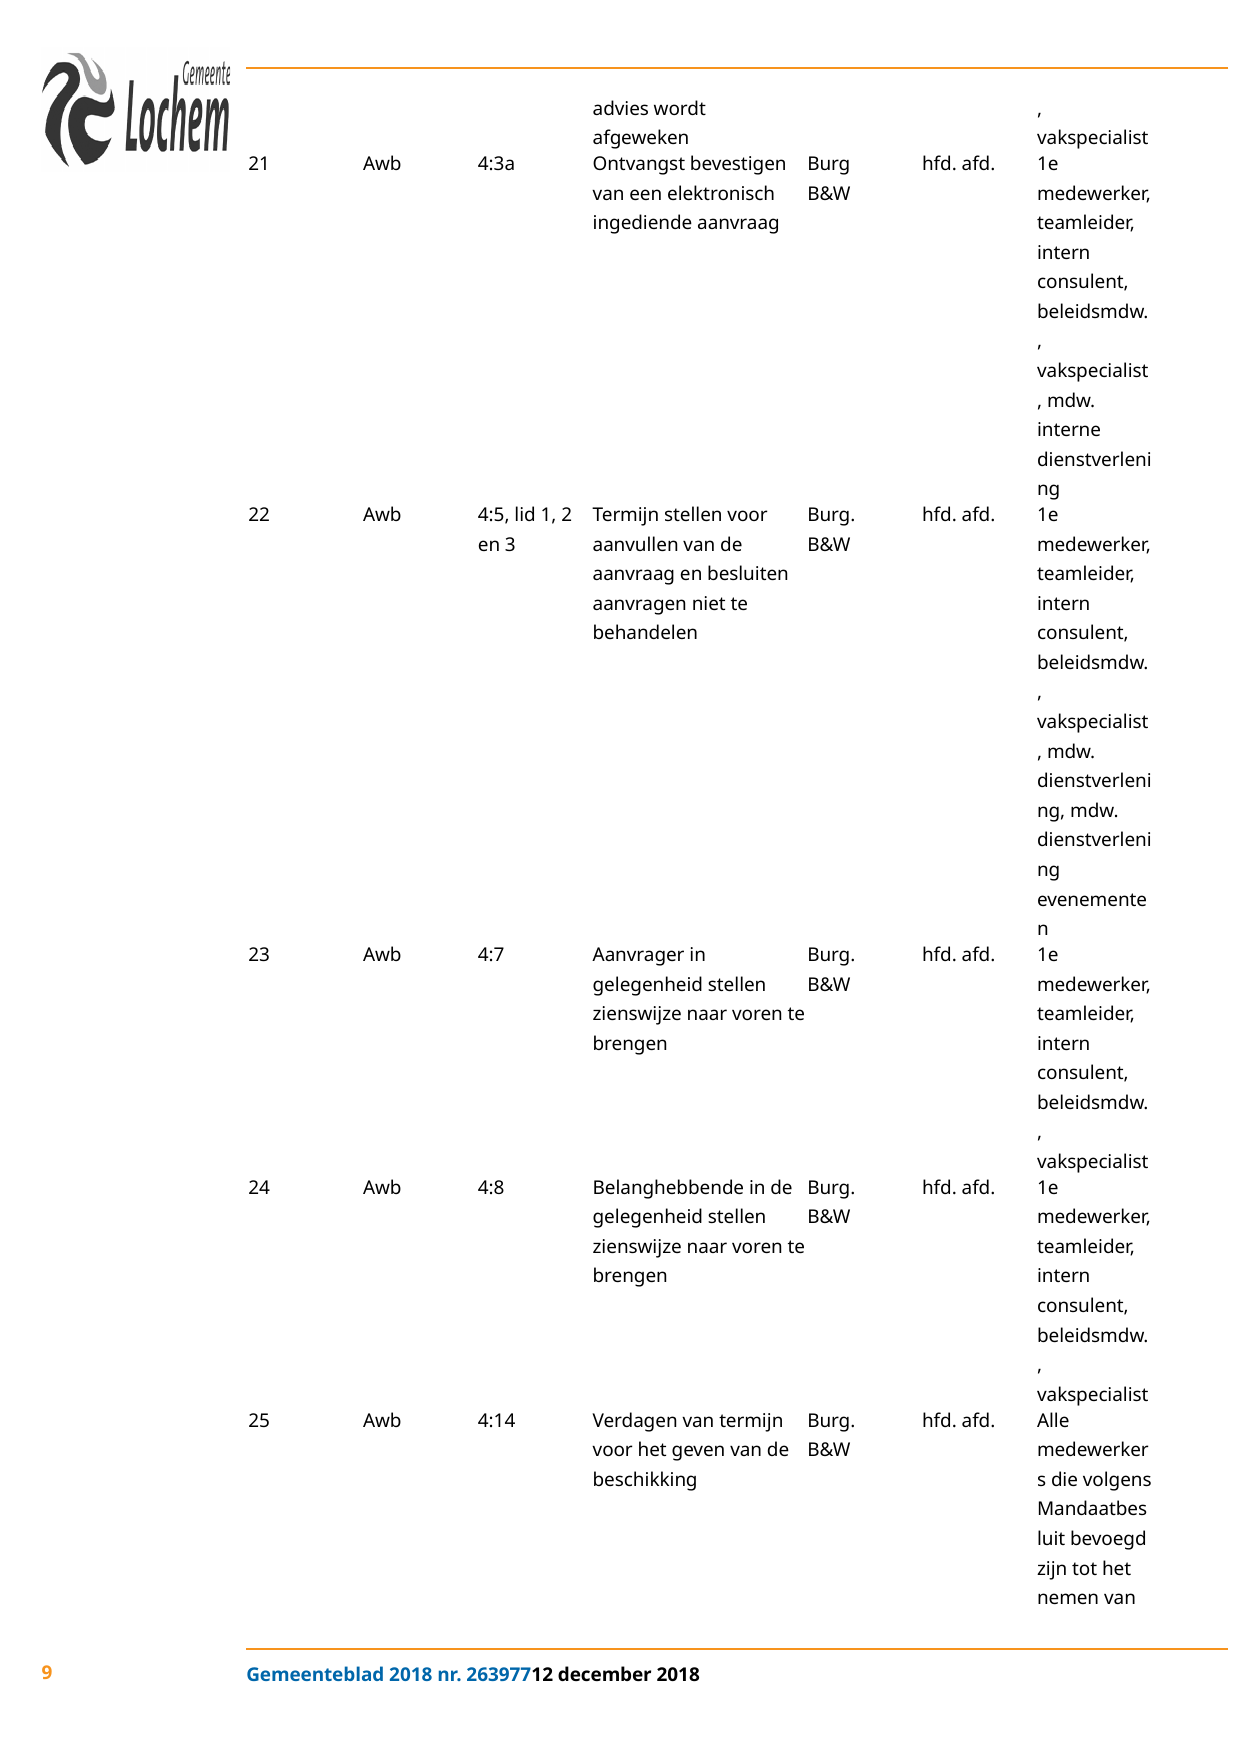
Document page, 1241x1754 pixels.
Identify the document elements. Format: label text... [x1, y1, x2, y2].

table_cell 21 [248, 150, 363, 501]
table_cell 1e medewerker, teamleider, intern consulent, beleidsmdw., vakspecialist [1037, 941, 1152, 1174]
table_cell Termijn stellen voor aanvullen van de aanvraag en besluiten aanvragen niet te behandelen [593, 501, 807, 941]
table_cell [248, 95, 363, 150]
table_cell Burg. B&W [807, 501, 922, 941]
table_cell [478, 95, 592, 150]
table_cell 4:3a [478, 150, 592, 501]
table_cell , vakspecialist [1037, 95, 1152, 150]
table_cell 4:7 [478, 941, 592, 1174]
table_cell hfd. afd. [922, 501, 1037, 941]
table_cell Burg B&W [807, 150, 922, 501]
table_cell 1e medewerker, teamleider, intern consulent, beleidsmdw., vakspecialist , mdw. dienstverlening, mdw. dienstverlening evenementen [1037, 501, 1152, 941]
table_cell 1e medewerker, teamleider, intern consulent, beleidsmdw., vakspecialist, mdw. interne dienstverlening [1037, 150, 1152, 501]
table_cell [807, 95, 922, 150]
table_cell Verdagen van termijn voor het geven van de beschikking [593, 1407, 807, 1610]
table_cell [363, 95, 478, 150]
table_cell 24 [248, 1174, 363, 1407]
table_cell hfd. afd. [922, 941, 1037, 1174]
table_cell Awb [363, 1407, 478, 1610]
picture [41, 47, 231, 172]
table_cell 22 [248, 501, 363, 941]
table_cell Belanghebbende in de gelegenheid stellen zienswijze naar voren te brengen [593, 1174, 807, 1407]
table_cell Awb [363, 1174, 478, 1407]
table_cell hfd. afd. [922, 1407, 1037, 1610]
table_cell Alle medewerkers die volgens Mandaatbesluit bevoegd zijn tot het nemen van [1037, 1407, 1152, 1610]
table_cell 1e medewerker, teamleider, intern consulent, beleidsmdw., vakspecialist [1037, 1174, 1152, 1407]
table_cell Ontvangst bevestigen van een elektronisch ingediende aanvraag [593, 150, 807, 501]
table_cell 4:5, lid 1, 2 en 3 [478, 501, 592, 941]
table_cell [922, 95, 1037, 150]
table_cell 25 [248, 1407, 363, 1610]
table_cell Burg. B&W [807, 1407, 922, 1610]
table_cell 23 [248, 941, 363, 1174]
table_cell Burg. B&W [807, 941, 922, 1174]
table_cell Burg. B&W [807, 1174, 922, 1407]
table_cell Awb [363, 941, 478, 1174]
table_cell Awb [363, 150, 478, 501]
table_cell Awb [363, 501, 478, 941]
table_cell hfd. afd. [922, 150, 1037, 501]
table_cell 4:8 [478, 1174, 592, 1407]
table_cell hfd. afd. [922, 1174, 1037, 1407]
table_cell 4:14 [478, 1407, 592, 1610]
table_cell advies wordt afgeweken [593, 95, 807, 150]
table_cell Aanvrager in gelegenheid stellen zienswijze naar voren te brengen [593, 941, 807, 1174]
